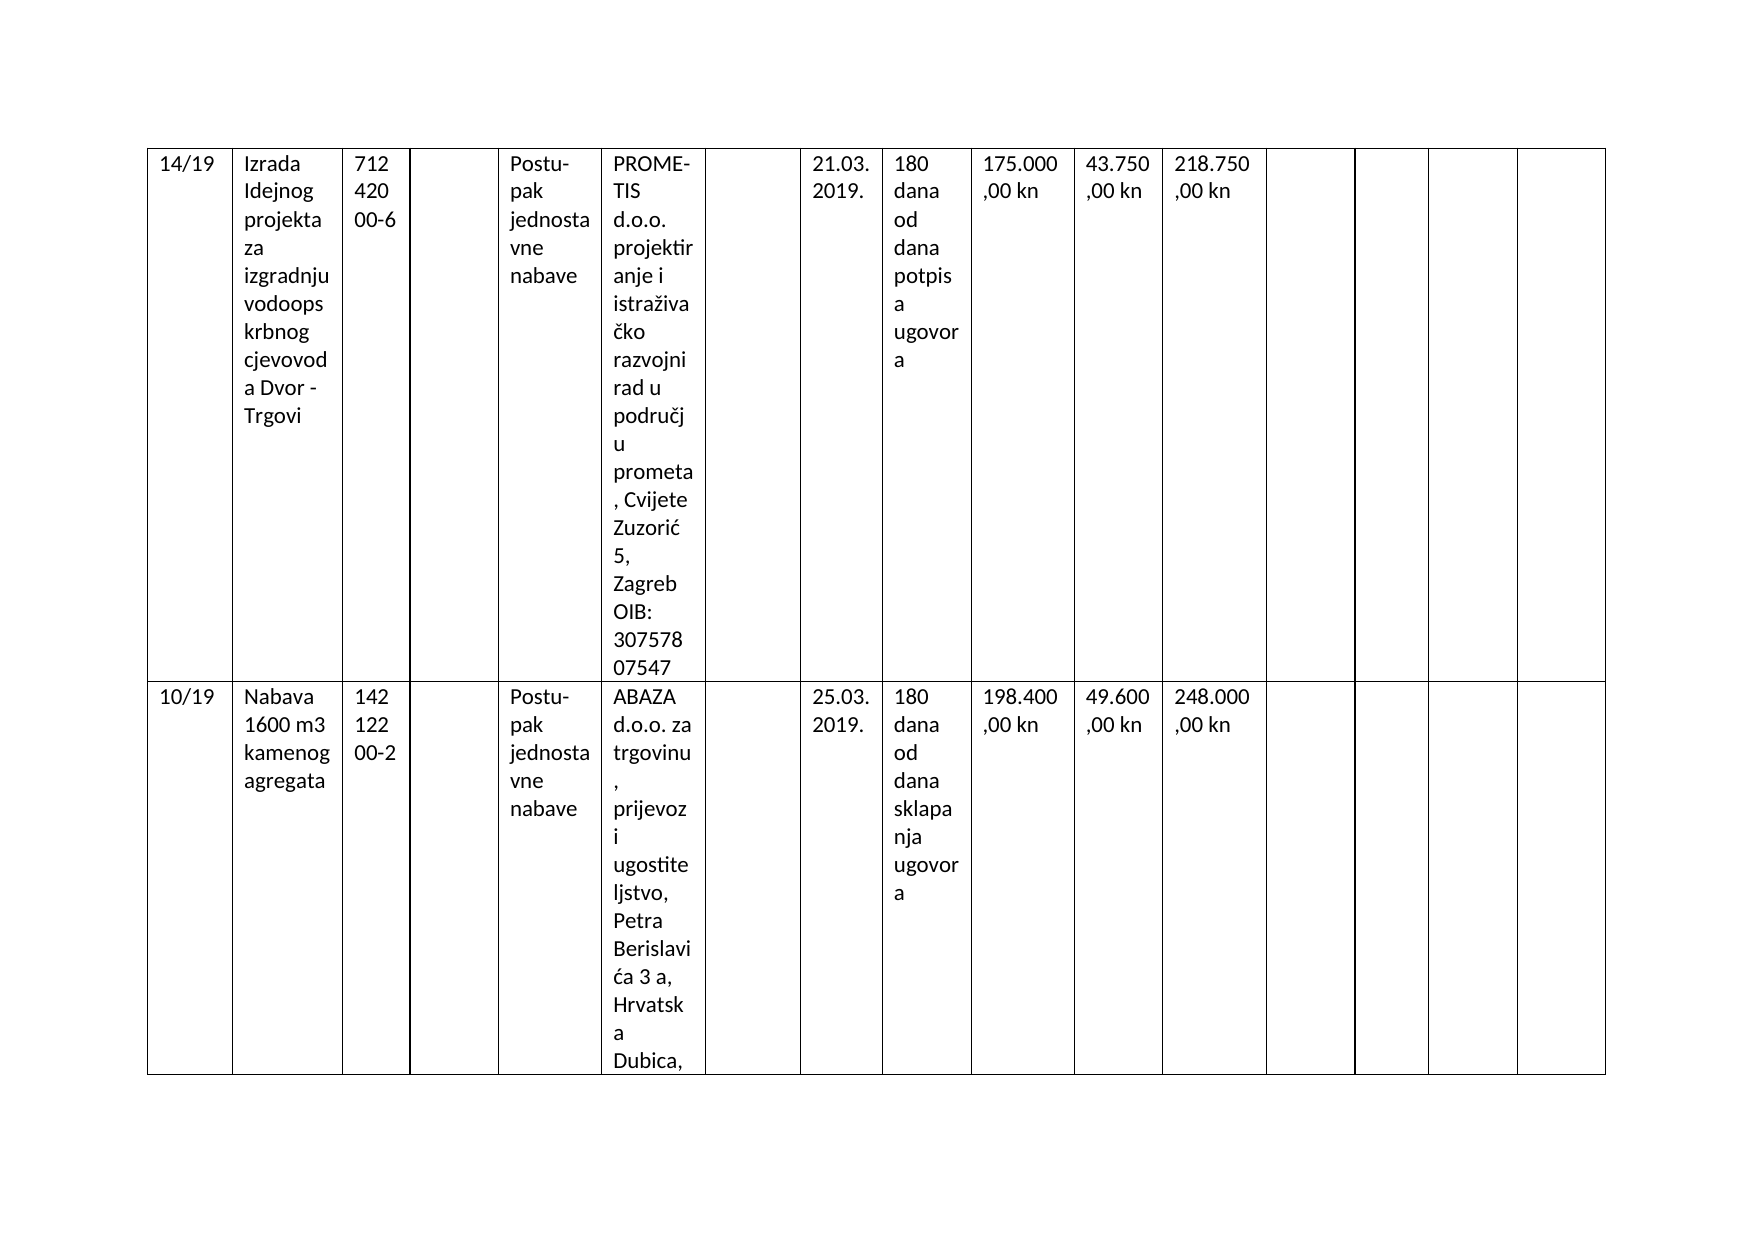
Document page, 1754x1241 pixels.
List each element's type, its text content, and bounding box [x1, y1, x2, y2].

table_cell 175.000,00 kn [972, 149, 1074, 681]
table_cell 21.03. 2019. [801, 149, 882, 681]
table_cell Postu- pak jednostavne nabave [499, 149, 601, 681]
table_cell [706, 149, 800, 681]
table_cell Postu- pak jednostavne nabave [499, 682, 601, 1074]
table_cell 180 dana od dana sklapanja ugovora [883, 682, 971, 1074]
table_cell 71242000-6 [343, 149, 409, 681]
table_cell [1429, 682, 1517, 1074]
table_cell [1356, 682, 1428, 1074]
table_cell [706, 682, 800, 1074]
table_cell [411, 682, 498, 1074]
table_cell 248.000,00 kn [1163, 682, 1266, 1074]
table_cell 25.03. 2019. [801, 682, 882, 1074]
table_cell 218.750,00 kn [1163, 149, 1266, 681]
table_cell ABAZA d.o.o. za trgovinu, prijevoz i ugostiteljstvo, Petra Berislavića 3 a, Hrvatska Dubica, [602, 682, 705, 1074]
table_cell 49.600,00 kn [1075, 682, 1162, 1074]
table_cell 180 dana od dana potpisa ugovora [883, 149, 971, 681]
table_cell 14/19 [148, 149, 232, 681]
table_cell [411, 149, 498, 681]
table_cell 43.750,00 kn [1075, 149, 1162, 681]
table_cell [1267, 682, 1354, 1074]
table_cell Nabava 1600 m3 kamenog agregata [233, 682, 342, 1074]
table_cell [1518, 149, 1605, 681]
table_cell 14212200-2 [343, 682, 409, 1074]
table_cell [1518, 682, 1605, 1074]
table_cell Izrada Idejnog projekta za izgradnju vodoopskrbnog cjevovoda Dvor - Trgovi [233, 149, 342, 681]
table_cell PROME-TIS d.o.o. projektiranje i istraživačko razvojni rad u području prometa, Cvijete Zuzorić 5, Zagreb OIB: 30757807547 [602, 149, 705, 681]
table_cell 198.400,00 kn [972, 682, 1074, 1074]
table_cell [1356, 149, 1428, 681]
table_cell [1429, 149, 1517, 681]
table_cell 10/19 [148, 682, 232, 1074]
table_cell [1267, 149, 1354, 681]
